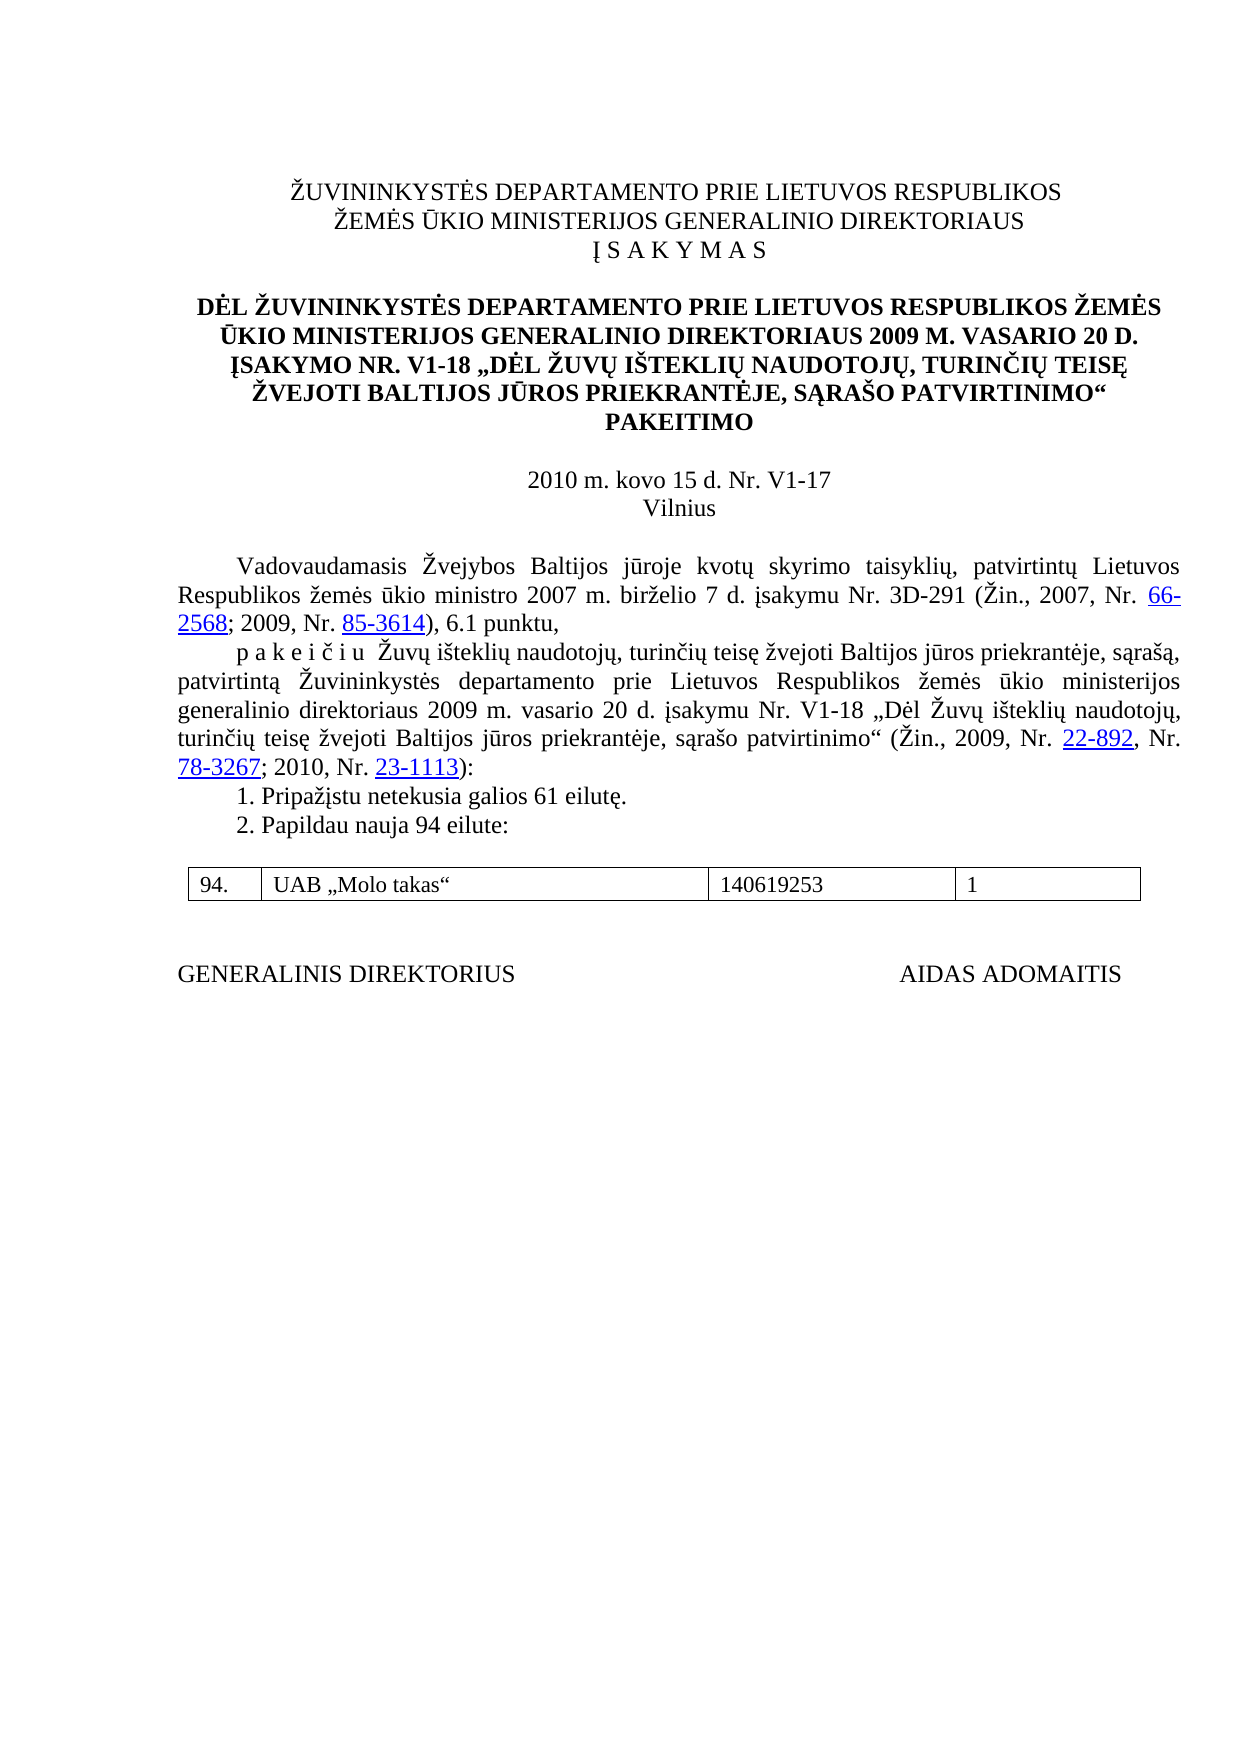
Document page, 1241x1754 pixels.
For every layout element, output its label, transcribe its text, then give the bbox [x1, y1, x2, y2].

table_header UAB „Molo takas“ [262, 868, 708, 900]
text pakeičiu Žuvų išteklių naudotojų, turinčių teisę žvejoti Baltijos jūros priekrantėje, sąrašą, patvirtintą Žuvininkystės departamento prie Lietuvos Respublikos žemės ūkio ministerijos generalinio direktoriaus 2009 m. vasario 20 d. įsakymu Nr. V1-18 „Dėl žuvų išteklių naudotojų, turinčių teisę žvejoti Baltijos jūros priekrantėje, sąrašo patvirtinimo“ (Žin., 2009, Nr. 22-892, Nr. 78-3267; 2010, Nr. 23-1113): [177, 637, 1181, 781]
text 2010 m. kovo 15 d. Nr. V1-17 [177, 465, 1181, 493]
table_header 94. [189, 868, 261, 900]
text 2. Papildau nauja 94 eilute: [177, 810, 1181, 838]
text Vadovaudamasis Žvejybos Baltijos jūroje kvotų skyrimo taisyklių, patvirtintų Lietuvos Respublikos žemės ūkio ministro 2007 m. birželio 7 d. įsakymu Nr. 3D-291 (Žin., 2007, Nr. 66-2568; 2009, Nr. 85-3614), 6.1 punktu, [177, 551, 1181, 637]
text ŽUVININKYSTĖS DEPARTAMENTO PRIE LIETUVOS RESPUBLIKOS [177, 177, 1181, 206]
text 1. Pripažįstu netekusia galios 61 eilutę. [177, 781, 1181, 810]
text ĮSAKYMAS [177, 235, 1181, 263]
text DĖL ŽUVININKYSTĖS DEPARTAMENTO PRIE LIETUVOS RESPUBLIKOS ŽEMĖS ŪKIO MINISTERIJOS GENERALINIO DIREKTORIAUS 2009 M. VASARIO 20 D. ĮSAKYMO NR. V1-18 „DĖL ŽUVŲ IŠTEKLIŲ NAUDOTOJŲ, TURINČIŲ TEISĘ ŽVEJOTI BALTIJOS JŪROS PRIEKRANTĖJE, SĄRAŠO PATVIRTINIMO“ PAKEITIMO [177, 292, 1181, 436]
text Generalinis direktorius Aidas Adomaitis [177, 959, 1181, 988]
table_header 140619253 [709, 868, 955, 900]
table_header 1 [956, 868, 1140, 900]
text ŽEMĖS ŪKIO MINISTERIJOS GENERALINIO DIREKTORIAUS [177, 206, 1181, 235]
text Vilnius [177, 493, 1181, 522]
